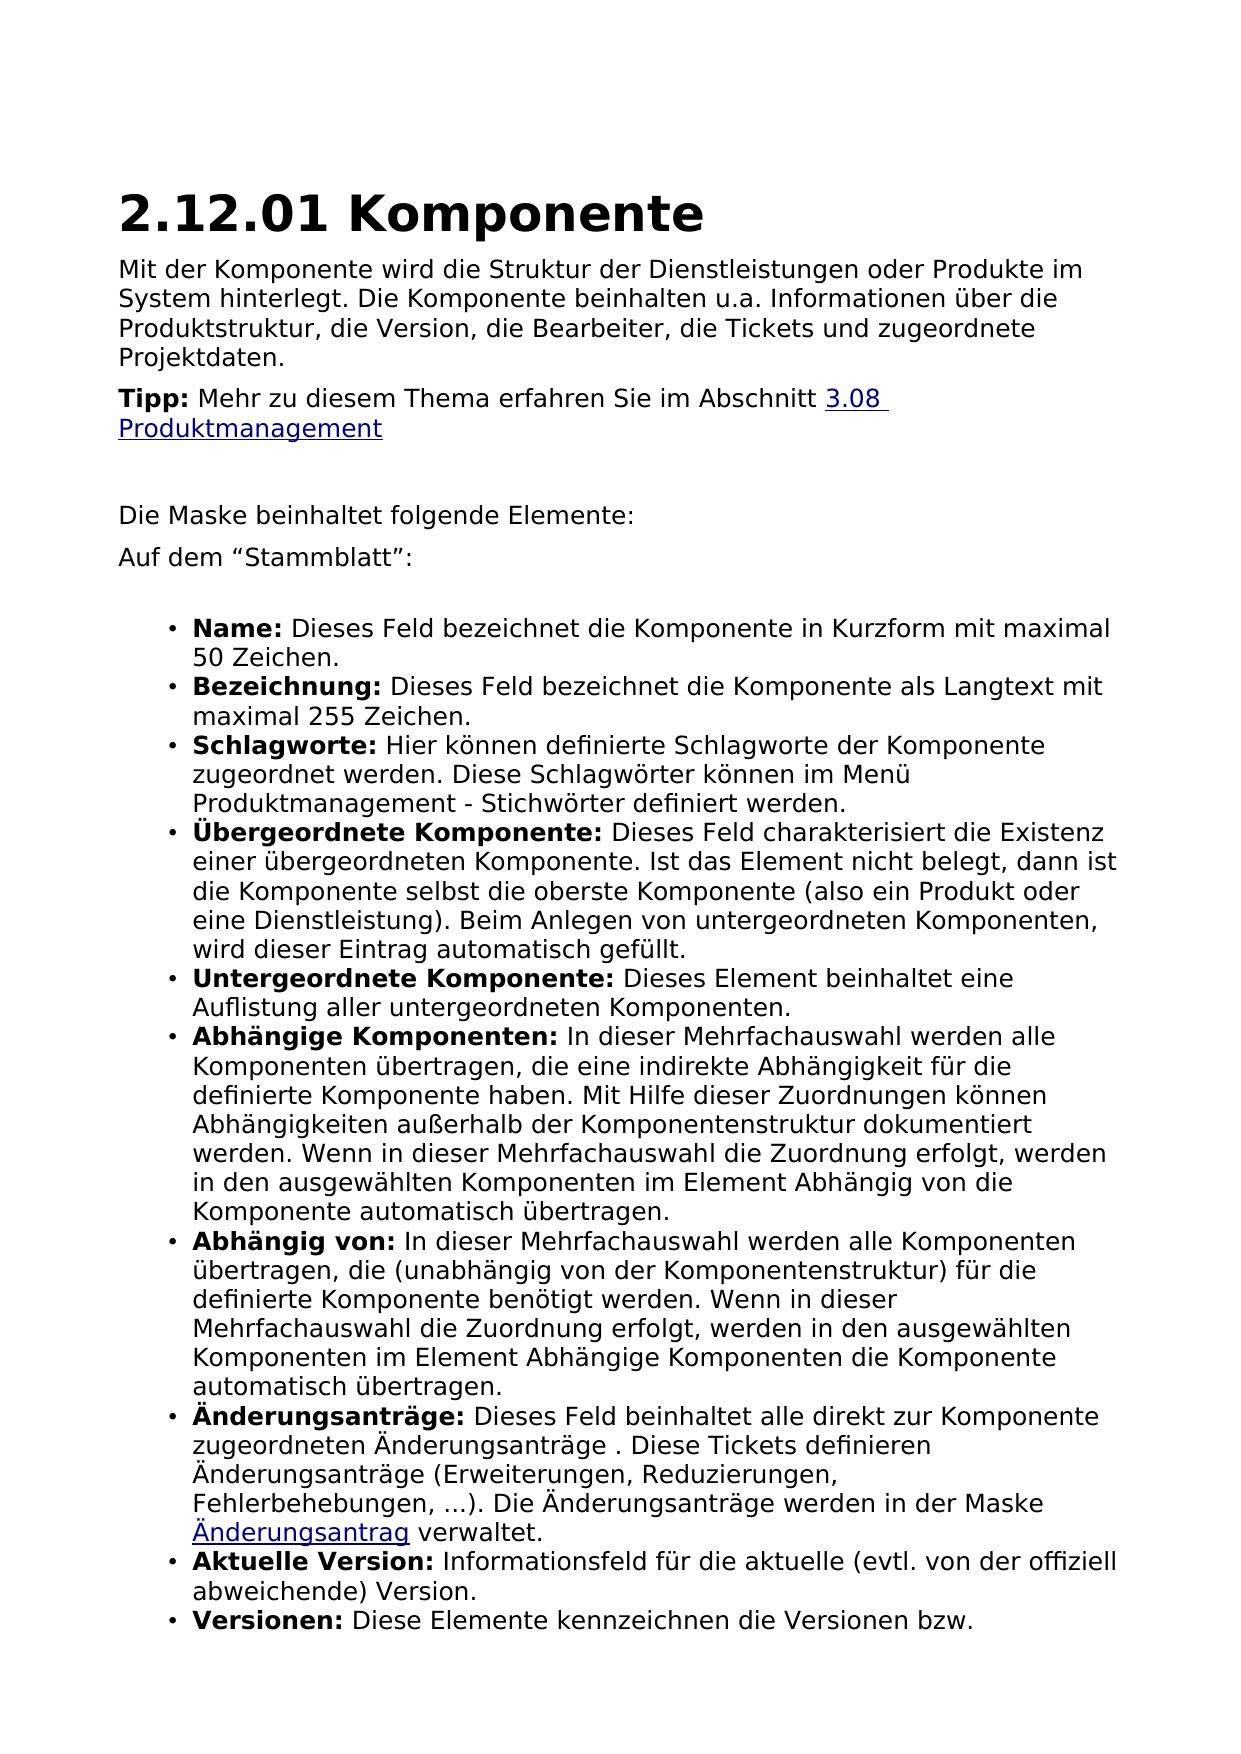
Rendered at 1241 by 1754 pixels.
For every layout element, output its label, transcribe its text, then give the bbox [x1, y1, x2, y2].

list Bezeichnung: Dieses Feld bezeichnet die Komponente als Langtext mit maximal 255 Zeichen. [177, 673, 1122, 731]
text Tipp: Mehr zu diesem Thema erfahren Sie im Abschnitt 3.08 Produktmanagement [118, 385, 1122, 443]
list Untergeordnete Komponente: Dieses Element beinhaltet eine Auflistung aller untergeordneten Komponenten. [177, 964, 1122, 1023]
list Versionen: Diese Elemente kennzeichnen die Versionen bzw. [177, 1606, 1122, 1635]
list Aktuelle Version: Informationsfeld für die aktuelle (evtl. von der offiziell abweichende) Version. [177, 1548, 1122, 1606]
list Änderungsanträge: Dieses Feld beinhaltet alle direkt zur Komponente zugeordneten Änderungsanträge . Diese Tickets definieren Änderungsanträge (Erweiterungen, Reduzierungen, Fehlerbehebungen, ...). Die Änderungsanträge werden in der Maske Änderungsantrag verwaltet. [177, 1402, 1122, 1548]
text Mit der Komponente wird die Struktur der Dienstleistungen oder Produkte im System hinterlegt. Die Komponente beinhalten u.a. Informationen über die Produktstruktur, die Version, die Bearbeiter, die Tickets und zugeordnete Projektdaten. [118, 256, 1122, 372]
list Name: Dieses Feld bezeichnet die Komponente in Kurzform mit maximal 50 Zeichen. [177, 614, 1122, 673]
list Abhängig von: In dieser Mehrfachauswahl werden alle Komponenten übertragen, die (unabhängig von der Komponentenstruktur) für die definierte Komponente benötigt werden. Wenn in dieser Mehrfachauswahl die Zuordnung erfolgt, werden in den ausgewählten Komponenten im Element Abhängige Komponenten die Komponente automatisch übertragen. [177, 1227, 1122, 1402]
subtitle 2.12.01 Komponente [118, 185, 1122, 243]
text Auf dem “Stammblatt”: [118, 543, 1122, 572]
list Abhängige Komponenten: In dieser Mehrfachauswahl werden alle Komponenten übertragen, die eine indirekte Abhängigkeit für die definierte Komponente haben. Mit Hilfe dieser Zuordnungen können Abhängigkeiten außerhalb der Komponentenstruktur dokumentiert werden. Wenn in dieser Mehrfachauswahl die Zuordnung erfolgt, werden in den ausgewählten Komponenten im Element Abhängig von die Komponente automatisch übertragen. [177, 1023, 1122, 1227]
list Schlagworte: Hier können definierte Schlagworte der Komponente zugeordnet werden. Diese Schlagwörter können im Menü Produktmanagement - Stichwörter definiert werden. [177, 731, 1122, 818]
list Übergeordnete Komponente: Dieses Feld charakterisiert die Existenz einer übergeordneten Komponente. Ist das Element nicht belegt, dann ist die Komponente selbst die oberste Komponente (also ein Produkt oder eine Dienstleistung). Beim Anlegen von untergeordneten Komponenten, wird dieser Eintrag automatisch gefüllt. [177, 818, 1122, 964]
text Die Maske beinhaltet folgende Elemente: [118, 501, 1122, 531]
